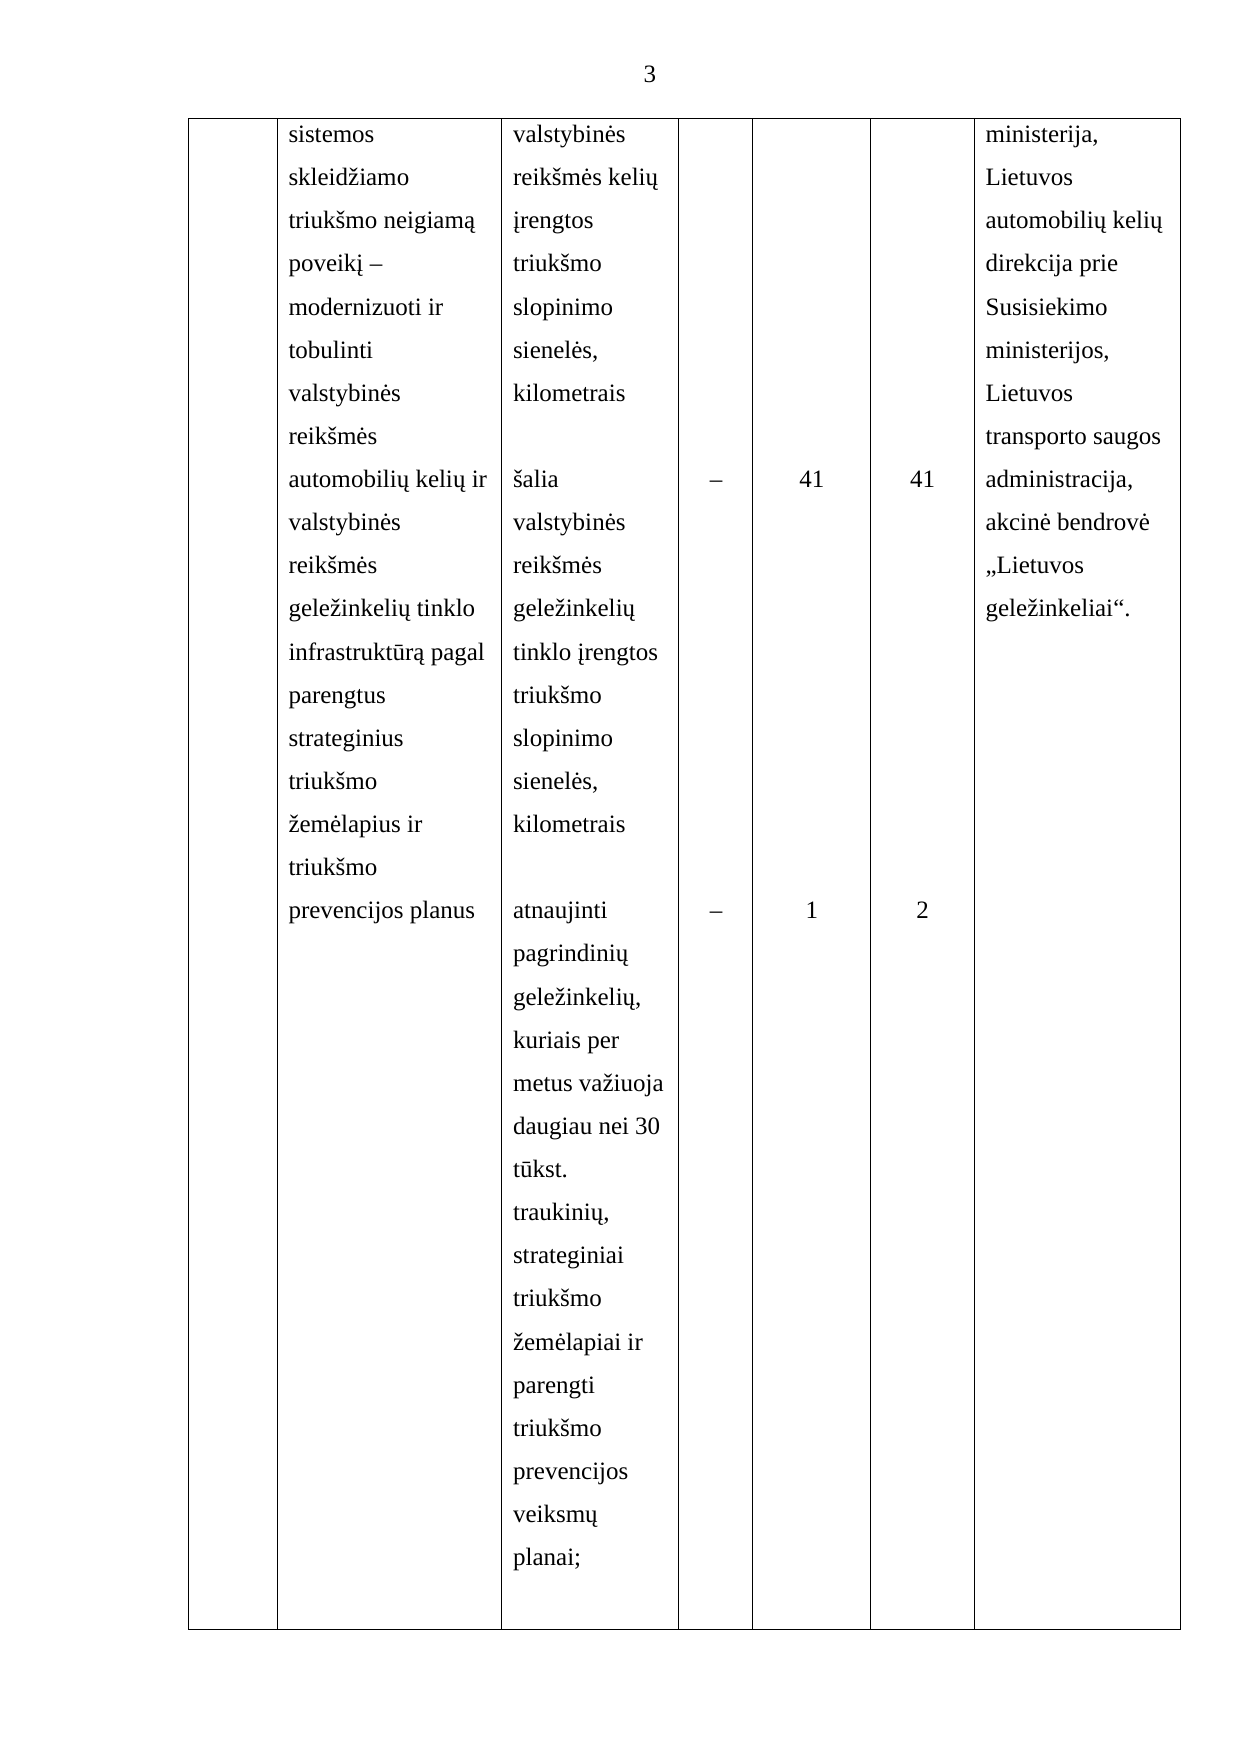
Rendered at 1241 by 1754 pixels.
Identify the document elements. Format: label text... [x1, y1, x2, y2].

table_header sistemos skleidžiamo triukšmo neigiamą poveikį – modernizuoti ir tobulinti valstybinės reikšmės automobilių kelių ir valstybinės reikšmės geležinkelių tinklo infrastruktūrą pagal parengtus strateginius triukšmo žemėlapius ir triukšmo prevencijos planus [278, 119, 501, 1628]
table_header ministerija, Lietuvos automobilių kelių direkcija prie Susisiekimo ministerijos, Lietuvos transporto saugos administracija, akcinė bendrovė „Lietuvos geležinkeliai“. [975, 119, 1180, 1628]
table_header [189, 119, 277, 1628]
table_header 41 2 [871, 119, 974, 1628]
table_header 41 1 [753, 119, 870, 1628]
table_header valstybinės reikšmės kelių įrengtos triukšmo slopinimo sienelės, kilometrais šalia valstybinės reikšmės geležinkelių tinklo įrengtos triukšmo slopinimo sienelės, kilometrais atnaujinti pagrindinių geležinkelių, kuriais per metus važiuoja daugiau nei 30 tūkst. traukinių, strateginiai triukšmo žemėlapiai ir parengti triukšmo prevencijos veiksmų planai; [502, 119, 678, 1628]
table_header – – [679, 119, 752, 1628]
